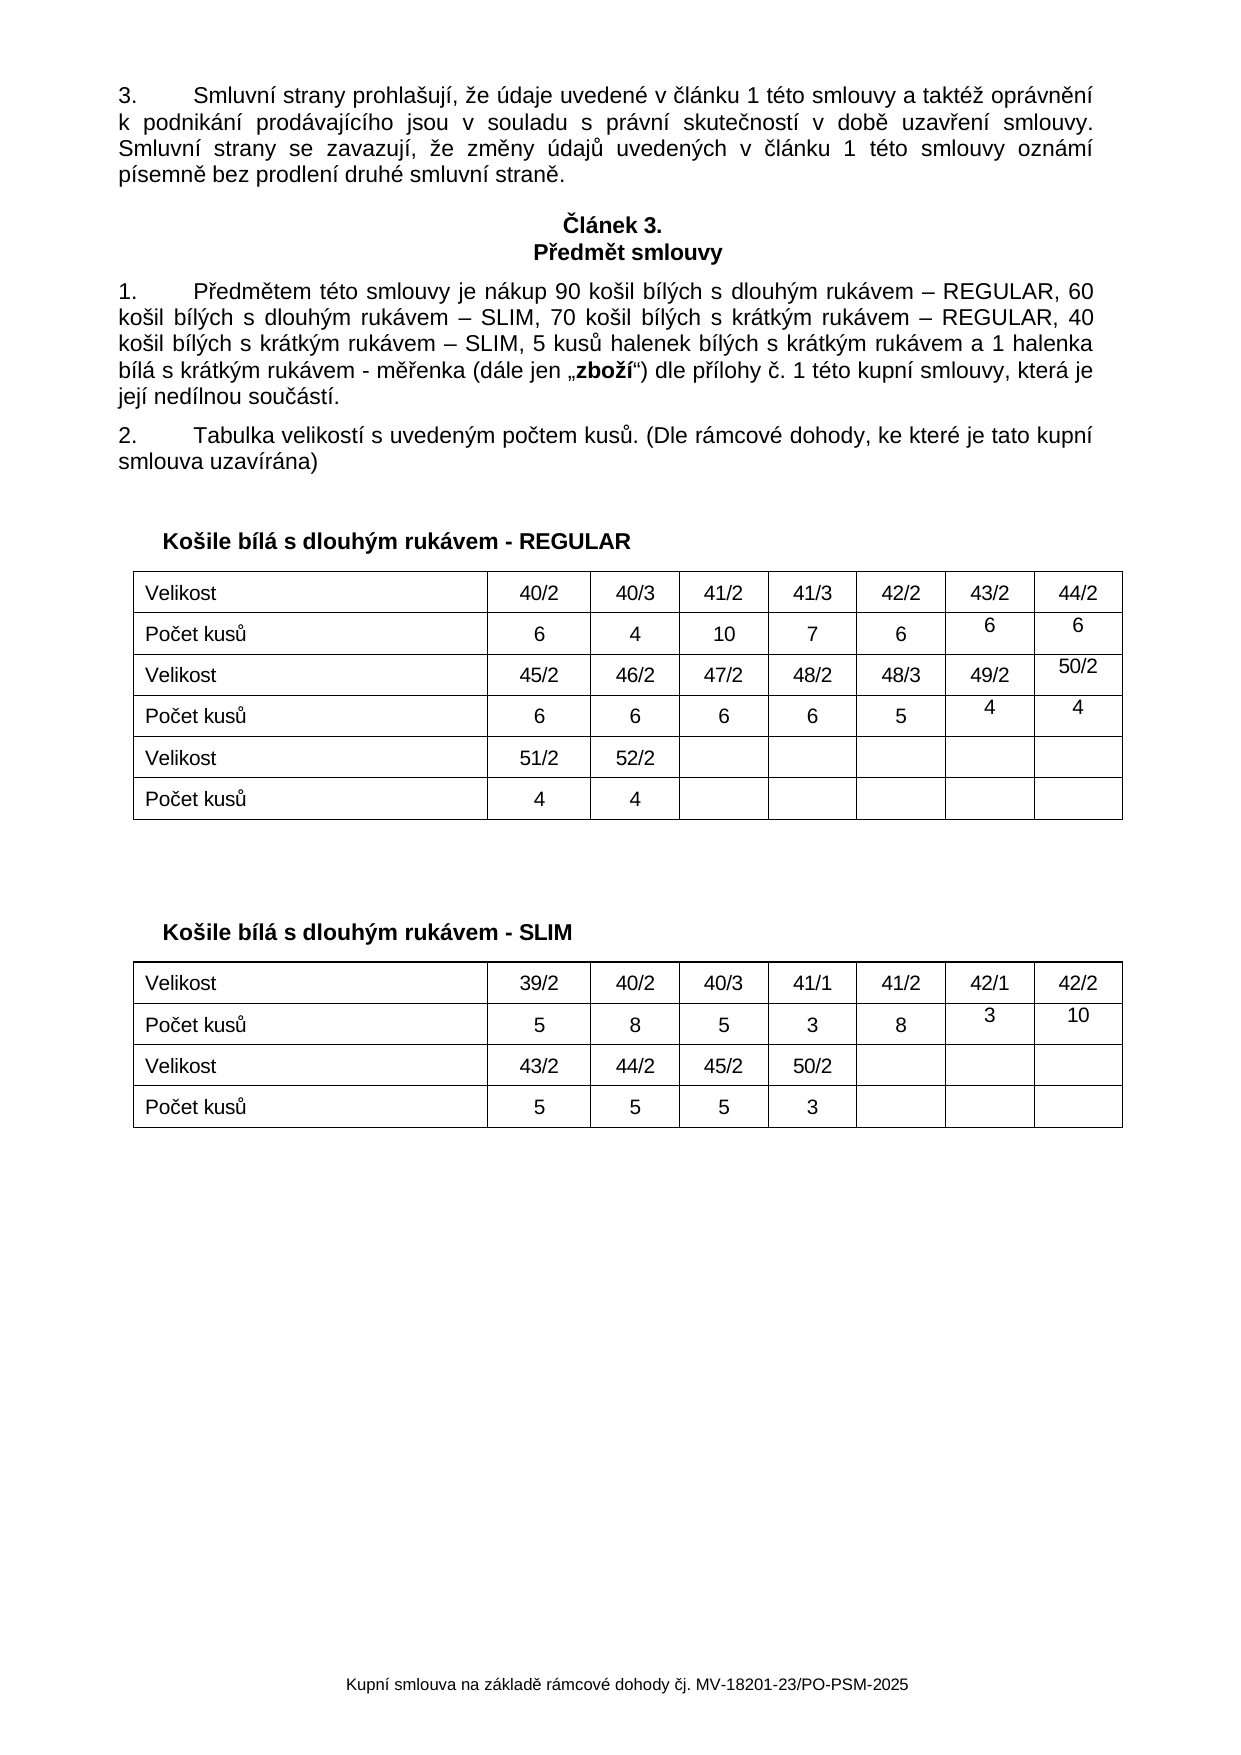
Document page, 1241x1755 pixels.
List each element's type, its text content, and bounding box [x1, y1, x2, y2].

table_cell 3 [769, 1086, 856, 1127]
table_header 39/2 [488, 963, 590, 1003]
table_cell [1035, 1086, 1122, 1127]
table_cell 4 [591, 778, 679, 818]
table_cell 4 [488, 778, 590, 818]
table_cell 5 [488, 1004, 590, 1044]
table_header 40/2 [591, 963, 679, 1003]
table_header 43/2 [946, 572, 1034, 612]
table_cell 5 [488, 1086, 590, 1127]
table_cell 6 [488, 613, 590, 653]
text Předmět smlouvy [148, 239, 1108, 265]
table_cell 48/2 [769, 655, 856, 694]
table_header 41/1 [769, 963, 856, 1003]
table_cell [857, 778, 945, 818]
subtitle Článek 3. [118, 213, 1107, 239]
table_cell 6 [680, 696, 768, 736]
table_cell [680, 737, 768, 777]
table_cell [1035, 778, 1122, 818]
table_cell Počet kusů [134, 613, 487, 653]
table_cell 6 [488, 696, 590, 736]
table_header 40/3 [591, 572, 679, 612]
table_cell Počet kusů [134, 696, 487, 736]
table_cell [857, 1086, 945, 1127]
table_cell 6 [857, 613, 945, 653]
table_header 40/2 [488, 572, 590, 612]
table_header 41/2 [857, 963, 945, 1003]
table_cell [946, 737, 1034, 777]
table_header 41/2 [680, 572, 768, 612]
table_cell 43/2 [488, 1045, 590, 1085]
table_cell 52/2 [591, 737, 679, 777]
table_cell [1035, 1045, 1122, 1085]
table_cell 8 [591, 1004, 679, 1044]
table_cell 5 [680, 1086, 768, 1127]
table_cell 5 [857, 696, 945, 736]
table_cell 47/2 [680, 655, 768, 694]
table_cell 5 [591, 1086, 679, 1127]
table_cell [769, 737, 856, 777]
table_cell 44/2 [591, 1045, 679, 1085]
table_cell [769, 778, 856, 818]
table_cell 6 [946, 613, 1034, 653]
table_cell Velikost [134, 1045, 487, 1085]
list Smluvní strany prohlašují, že údaje uvedené v článku 1 této smlouvy a taktéž oprávnění k podnikání prodávajícího jsou v souladu s právní skutečností v době uzavření smlouvy. Smluvní strany se zavazují, že změny údajů uvedených v článku 1 této smlouvy oznámí písemně bez prodlení druhé smluvní straně. [118, 82, 1093, 188]
table_cell [946, 778, 1034, 818]
table_cell 48/3 [857, 655, 945, 694]
table_cell Počet kusů [134, 1004, 487, 1044]
table_header 44/2 [1035, 572, 1122, 612]
table_cell 10 [1035, 1004, 1122, 1044]
table_cell 6 [591, 696, 679, 736]
text Košile bílá s dlouhým rukávem - REGULAR [162, 528, 1137, 554]
list Tabulka velikostí s uvedeným počtem kusů. (Dle rámcové dohody, ke které je tato kupní smlouva uzavírána) [118, 422, 1093, 475]
table_cell 45/2 [488, 655, 590, 694]
table_cell [946, 1086, 1034, 1127]
table_cell [857, 737, 945, 777]
table_cell 6 [769, 696, 856, 736]
table_header 41/3 [769, 572, 856, 612]
table_header 42/2 [857, 572, 945, 612]
table_cell [1035, 737, 1122, 777]
list Předmětem této smlouvy je nákup 90 košil bílých s dlouhým rukávem – REGULAR, 60 košil bílých s dlouhým rukávem – SLIM, 70 košil bílých s krátkým rukávem – REGULAR, 40 košil bílých s krátkým rukávem – SLIM, 5 kusů halenek bílých s krátkým rukávem a 1 halenka bílá s krátkým rukávem - měřenka (dále jen „zboží“) dle přílohy č. 1 této kupní smlouvy, která je její nedílnou součástí. [118, 278, 1094, 409]
table_header 40/3 [680, 963, 768, 1003]
table_cell 45/2 [680, 1045, 768, 1085]
table_cell 6 [1035, 613, 1122, 653]
table_header Velikost [134, 963, 487, 1003]
table_cell 51/2 [488, 737, 590, 777]
table_cell 10 [680, 613, 768, 653]
table_header 42/1 [946, 963, 1034, 1003]
table_cell [680, 778, 768, 818]
table_cell 3 [769, 1004, 856, 1044]
table_cell 8 [857, 1004, 945, 1044]
table_cell 46/2 [591, 655, 679, 694]
table_cell Počet kusů [134, 1086, 487, 1127]
table_cell Počet kusů [134, 778, 487, 818]
text Košile bílá s dlouhým rukávem - SLIM [162, 919, 1137, 945]
table_cell 4 [1035, 696, 1122, 736]
table_cell 4 [946, 696, 1034, 736]
table_cell 7 [769, 613, 856, 653]
table_cell [946, 1045, 1034, 1085]
table_cell 50/2 [1035, 655, 1122, 694]
table_cell 5 [680, 1004, 768, 1044]
table_cell 49/2 [946, 655, 1034, 694]
table_cell 4 [591, 613, 679, 653]
table_cell Velikost [134, 737, 487, 777]
table_header Velikost [134, 572, 487, 612]
table_header 42/2 [1035, 963, 1122, 1003]
table_cell 50/2 [769, 1045, 856, 1085]
table_cell Velikost [134, 655, 487, 694]
table_cell [857, 1045, 945, 1085]
table_cell 3 [946, 1004, 1034, 1044]
